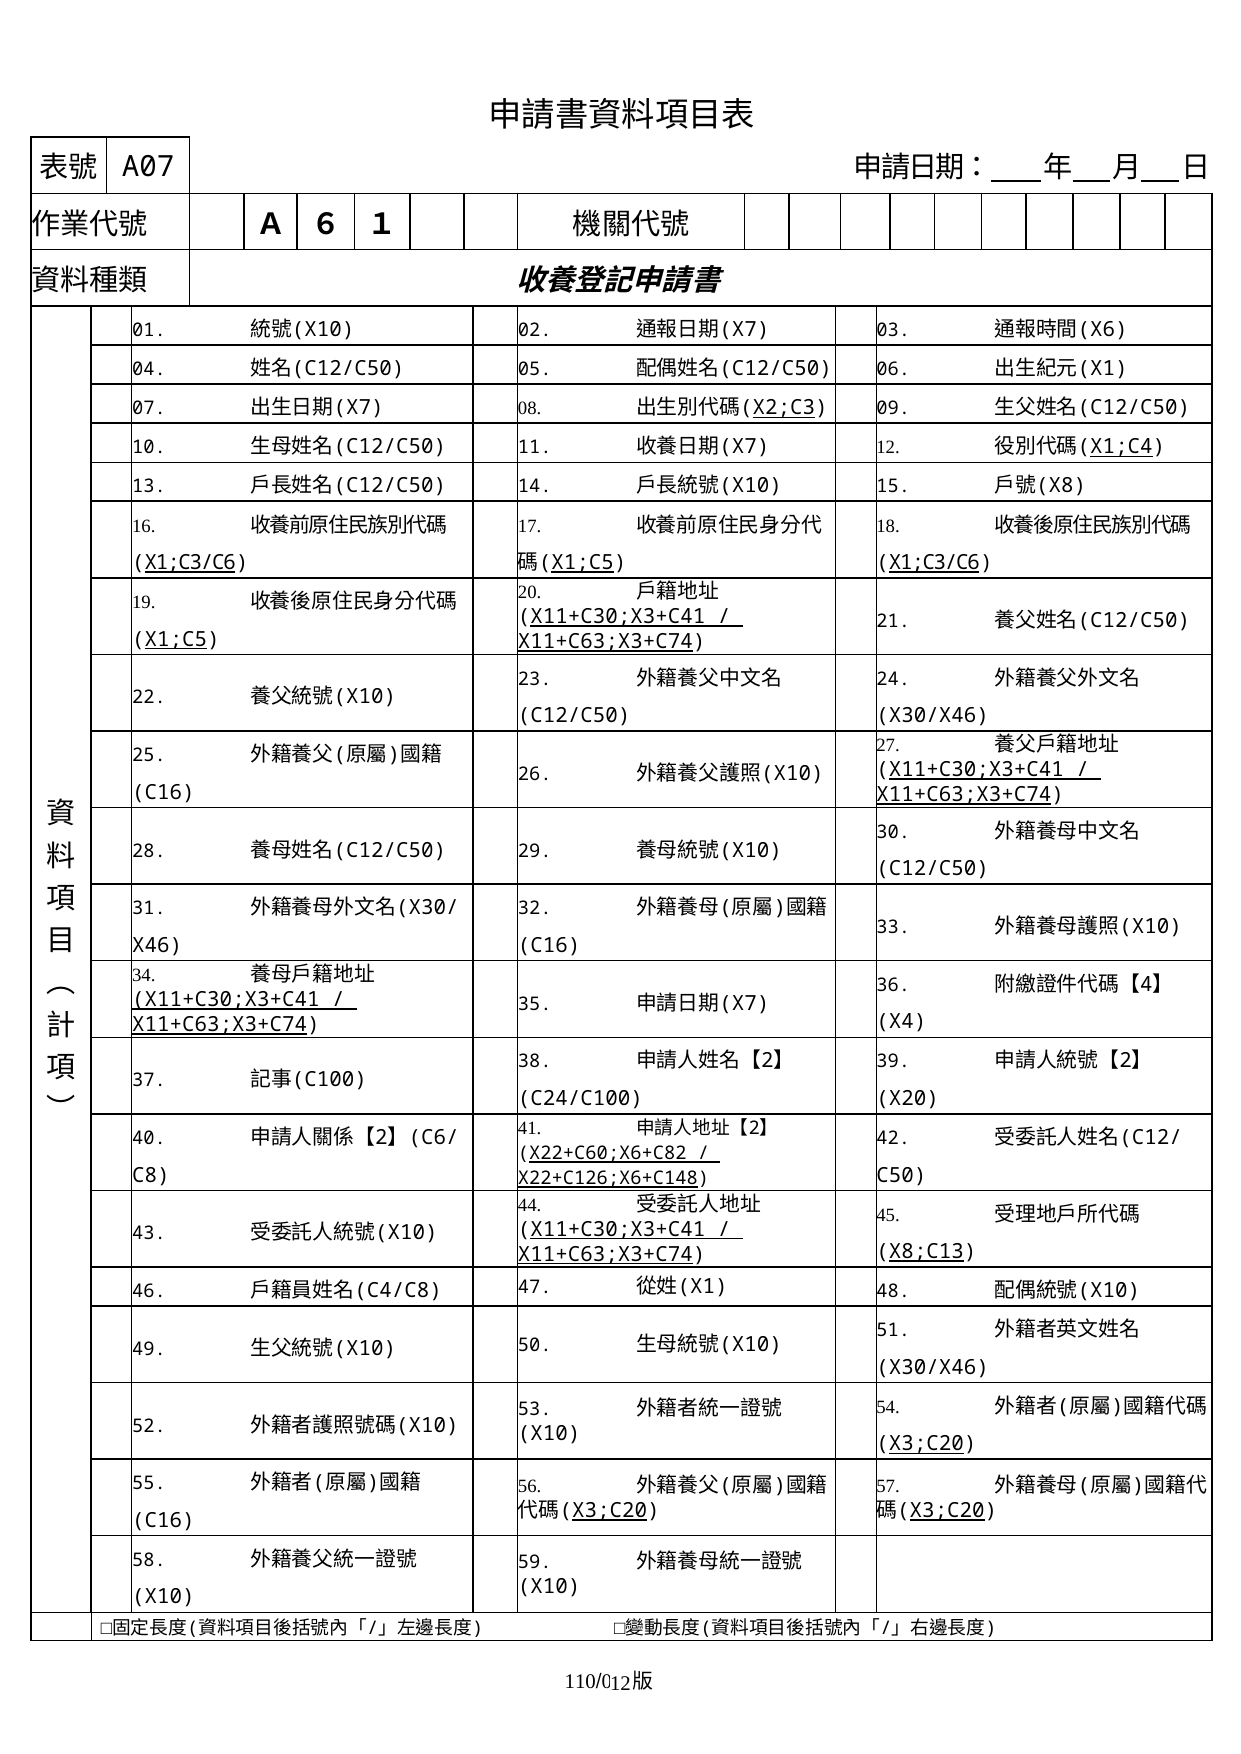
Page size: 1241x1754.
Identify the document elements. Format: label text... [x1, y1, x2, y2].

table_cell 從姓(X1) [518, 1268, 835, 1305]
table_cell [92, 463, 131, 500]
table_cell [92, 346, 131, 383]
table_cell [836, 346, 876, 383]
table_cell [465, 194, 517, 249]
table_cell [836, 385, 876, 422]
table_cell [474, 346, 517, 383]
table_cell [982, 194, 1025, 249]
table_cell 通報時間(X6) [877, 307, 1211, 344]
table_cell 申請人統號【2】(X20) [877, 1038, 1211, 1113]
table_cell [92, 961, 131, 1036]
table_cell １ [355, 194, 409, 249]
table_cell 受委託人地址(X11+C30;X3+C41 / X11+C63;X3+C74) [518, 1191, 835, 1266]
table_cell 生母姓名(C12/C50) [132, 424, 472, 461]
table_cell [836, 463, 876, 500]
table_cell [474, 579, 517, 653]
table_cell 養父統號(X10) [132, 655, 472, 730]
table_cell 收養前原住民身分代碼(X1;C5) [518, 502, 835, 577]
table_cell [190, 194, 243, 249]
table_cell [92, 424, 131, 461]
table_cell 申請人地址【2】(X22+C60;X6+C82 / X22+C126;X6+C148) [518, 1115, 835, 1189]
table_cell 外籍者護照號碼(X10) [132, 1383, 472, 1458]
table_cell 機關代號 [518, 194, 744, 249]
table_cell [836, 1038, 876, 1113]
table_cell 受委託人姓名(C12/C50) [877, 1115, 1211, 1189]
table_cell 收養前原住民族別代碼(X1;C3/C6) [132, 502, 472, 577]
table_header 申請書資料項目表 [31, 88, 1212, 136]
table_cell [745, 194, 788, 249]
table_cell [92, 502, 131, 577]
table_cell 資料項目︵計 項︶ [32, 307, 90, 1611]
table_cell [836, 424, 876, 461]
table_cell [935, 194, 981, 249]
table_cell [474, 502, 517, 577]
table_cell ６ [298, 194, 354, 249]
table_cell 外籍養母統一證號(X10) [518, 1536, 835, 1611]
table_cell [474, 307, 517, 344]
table_cell [836, 579, 876, 653]
table_cell 收養日期(X7) [518, 424, 835, 461]
table_cell 申請人姓名【2】(C24/C100) [518, 1038, 835, 1113]
table_cell [474, 385, 517, 422]
table_cell [474, 732, 517, 807]
table_cell 外籍者英文姓名(X30/X46) [877, 1307, 1211, 1382]
table_cell [92, 1536, 131, 1611]
table_cell 外籍養父(原屬)國籍代碼(X3;C20) [518, 1460, 835, 1535]
table_cell 配偶姓名(C12/C50) [518, 346, 835, 383]
table_cell [836, 1115, 876, 1189]
table_cell 作業代號 [32, 194, 189, 249]
table_cell [92, 579, 131, 653]
table_cell [474, 1536, 517, 1611]
table_cell 生母統號(X10) [518, 1307, 835, 1382]
table_cell [836, 1536, 876, 1611]
table_cell 外籍養母(原屬)國籍代碼(X3;C20) [877, 1460, 1211, 1535]
table_cell [1121, 194, 1164, 249]
table_cell 資料種類 [32, 250, 189, 305]
table_cell □變動長度(資料項目後括號內「/」右邊長度) [605, 1613, 1211, 1640]
table_cell [474, 1383, 517, 1458]
table_cell [474, 961, 517, 1036]
table_cell 出生別代碼(X2;C3) [518, 385, 835, 422]
table_cell 外籍養父外文名(X30/X46) [877, 655, 1211, 730]
table_cell [92, 307, 131, 344]
table_cell [474, 885, 517, 960]
table_cell [836, 1268, 876, 1305]
table_cell 戶籍員姓名(C4/C8) [132, 1268, 472, 1305]
table_cell 配偶統號(X10) [877, 1268, 1211, 1305]
table_cell 受委託人統號(X10) [132, 1191, 472, 1266]
table_cell 戶長統號(X10) [518, 463, 835, 500]
table_cell 表號 [32, 138, 106, 192]
table_cell 外籍者統一證號(X10) [518, 1383, 835, 1458]
table_cell Ａ [245, 194, 296, 249]
table_cell 申請人關係【2】(C6/C8) [132, 1115, 472, 1189]
table_cell [836, 502, 876, 577]
table_cell [1166, 194, 1211, 249]
table_cell □固定長度(資料項目後括號內「/」左邊長度) [92, 1613, 604, 1640]
table_cell 戶號(X8) [877, 463, 1211, 500]
table_cell 外籍養母護照(X10) [877, 885, 1211, 960]
table_cell 申請日期(X7) [518, 961, 835, 1036]
table_cell [92, 1268, 131, 1305]
table_cell 出生紀元(X1) [877, 346, 1211, 383]
table_cell [474, 808, 517, 883]
table_cell [474, 1191, 517, 1266]
table_cell 外籍者(原屬)國籍代碼(X3;C20) [877, 1383, 1211, 1458]
table_cell 生父姓名(C12/C50) [877, 385, 1211, 422]
table_cell 收養後原住民身分代碼(X1;C5) [132, 579, 472, 653]
table_cell 外籍養母外文名(X30/X46) [132, 885, 472, 960]
table_cell [32, 1613, 91, 1640]
table_cell 外籍養父護照(X10) [518, 732, 835, 807]
table_cell [474, 655, 517, 730]
table_cell [92, 1115, 131, 1189]
table_cell 外籍養父(原屬)國籍(C16) [132, 732, 472, 807]
table_cell [836, 1460, 876, 1535]
table_cell 養母姓名(C12/C50) [132, 808, 472, 883]
table_cell 受理地戶所代碼(X8;C13) [877, 1191, 1211, 1266]
table_cell [92, 1383, 131, 1458]
table_cell 戶長姓名(C12/C50) [132, 463, 472, 500]
table_cell [836, 1307, 876, 1382]
table_cell [891, 194, 934, 249]
table_cell 戶籍地址(X11+C30;X3+C41 / X11+C63;X3+C74) [518, 579, 835, 653]
table_cell [92, 885, 131, 960]
table_cell 養母統號(X10) [518, 808, 835, 883]
table_cell 收養後原住民族別代碼(X1;C3/C6) [877, 502, 1211, 577]
table_cell 外籍養父中文名(C12/C50) [518, 655, 835, 730]
table_cell 姓名(C12/C50) [132, 346, 472, 383]
table_cell [474, 1307, 517, 1382]
table_cell 役別代碼(X1;C4) [877, 424, 1211, 461]
table_cell [836, 808, 876, 883]
table_cell 外籍養父統一證號(X10) [132, 1536, 472, 1611]
table_cell 通報日期(X7) [518, 307, 835, 344]
table_cell 生父統號(X10) [132, 1307, 472, 1382]
table_cell 統號(X10) [132, 307, 472, 344]
table_cell [92, 808, 131, 883]
table_cell [836, 961, 876, 1036]
table_cell [790, 194, 840, 249]
table_cell [92, 732, 131, 807]
table_cell [92, 1307, 131, 1382]
table_cell [474, 424, 517, 461]
table_cell [92, 1191, 131, 1266]
table_cell [1074, 194, 1119, 249]
table_cell [836, 655, 876, 730]
table_cell [92, 1038, 131, 1113]
table_cell 申請日期： 年 月 日 [190, 136, 1212, 192]
table_cell 養父戶籍地址(X11+C30;X3+C41 / X11+C63;X3+C74) [877, 732, 1211, 807]
table_cell [92, 385, 131, 422]
table_cell [474, 1268, 517, 1305]
table_cell 養母戶籍地址(X11+C30;X3+C41 / X11+C63;X3+C74) [132, 961, 472, 1036]
table_cell 附繳證件代碼【4】(X4) [877, 961, 1211, 1036]
table_cell [474, 1115, 517, 1189]
table_cell 外籍者(原屬)國籍(C16) [132, 1460, 472, 1535]
table_cell [836, 1191, 876, 1266]
table_cell [841, 194, 889, 249]
table_cell 記事(C100) [132, 1038, 472, 1113]
table_cell [1027, 194, 1072, 249]
table_cell [92, 655, 131, 730]
table_cell [474, 1460, 517, 1535]
table_cell [836, 1383, 876, 1458]
table_cell A07 [107, 138, 189, 192]
table_cell 外籍養母中文名(C12/C50) [877, 808, 1211, 883]
table_cell [411, 194, 463, 249]
table_cell 養父姓名(C12/C50) [877, 579, 1211, 653]
table_cell [836, 732, 876, 807]
table_cell [92, 1460, 131, 1535]
table_cell 收養登記申請書 [190, 250, 1211, 305]
table_cell [474, 1038, 517, 1113]
table_cell [836, 307, 876, 344]
table_cell [877, 1536, 1211, 1611]
table_cell 出生日期(X7) [132, 385, 472, 422]
table_cell [836, 885, 876, 960]
table_cell 外籍養母(原屬)國籍(C16) [518, 885, 835, 960]
table_cell [474, 463, 517, 500]
